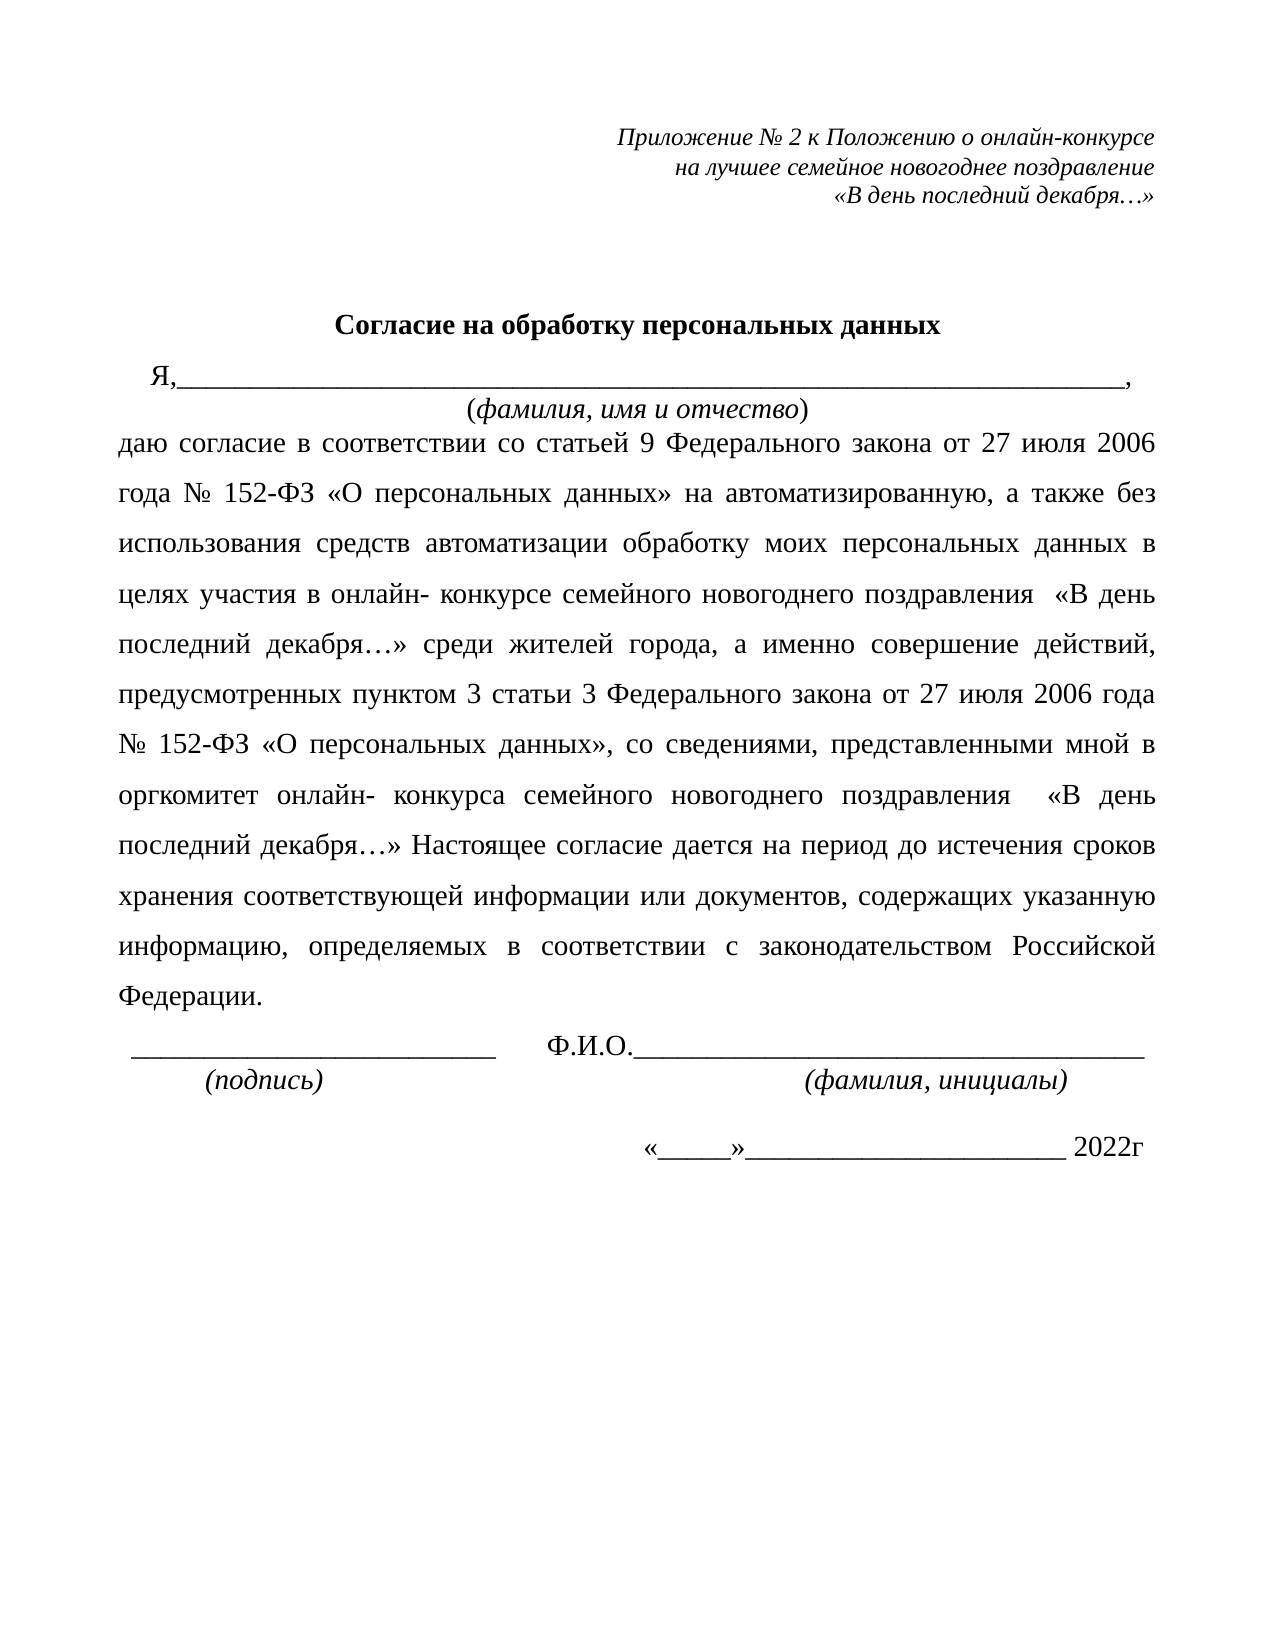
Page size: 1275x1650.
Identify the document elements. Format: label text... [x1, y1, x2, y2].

text даю согласие в соответствии со статьей 9 Федерального закона от 27 июля 2006 года № 152-ФЗ «О персональных данных» на автоматизированную, а также без использования средств автоматизации обработку моих персональных данных в целях участия в онлайн- конкурсе семейного новогоднего поздравления «В день последний декабря…» среди жителей города, а именно совершение действий, предусмотренных пунктом 3 статьи 3 Федерального закона от 27 июля 2006 года № 152-ФЗ «О персональных данных», со сведениями, представленными мной в оргкомитет онлайн- конкурса семейного новогоднего поздравления «В день последний декабря…» Настоящее согласие дается на период до истечения сроков хранения соответствующей информации или документов, содержащих указанную информацию, определяемых в соответствии с законодательством Российской Федерации. [118, 425, 1157, 1012]
text Я,_________________________________________________________________, (фамилия, имя и отчество) [118, 358, 1157, 425]
text «_____»______________________ 2022г [118, 1129, 1157, 1163]
text на лучшее семейное новогоднее поздравление [118, 152, 1157, 180]
text «В день последний декабря…» [118, 180, 1157, 209]
text Согласие на обработку персональных данных [118, 307, 1157, 341]
text _________________________ Ф.И.О.___________________________________ (подпись) (фамилия, инициалы) [118, 1028, 1157, 1096]
text Приложение № 2 к Положению о онлайн-конкурсе [118, 118, 1157, 152]
